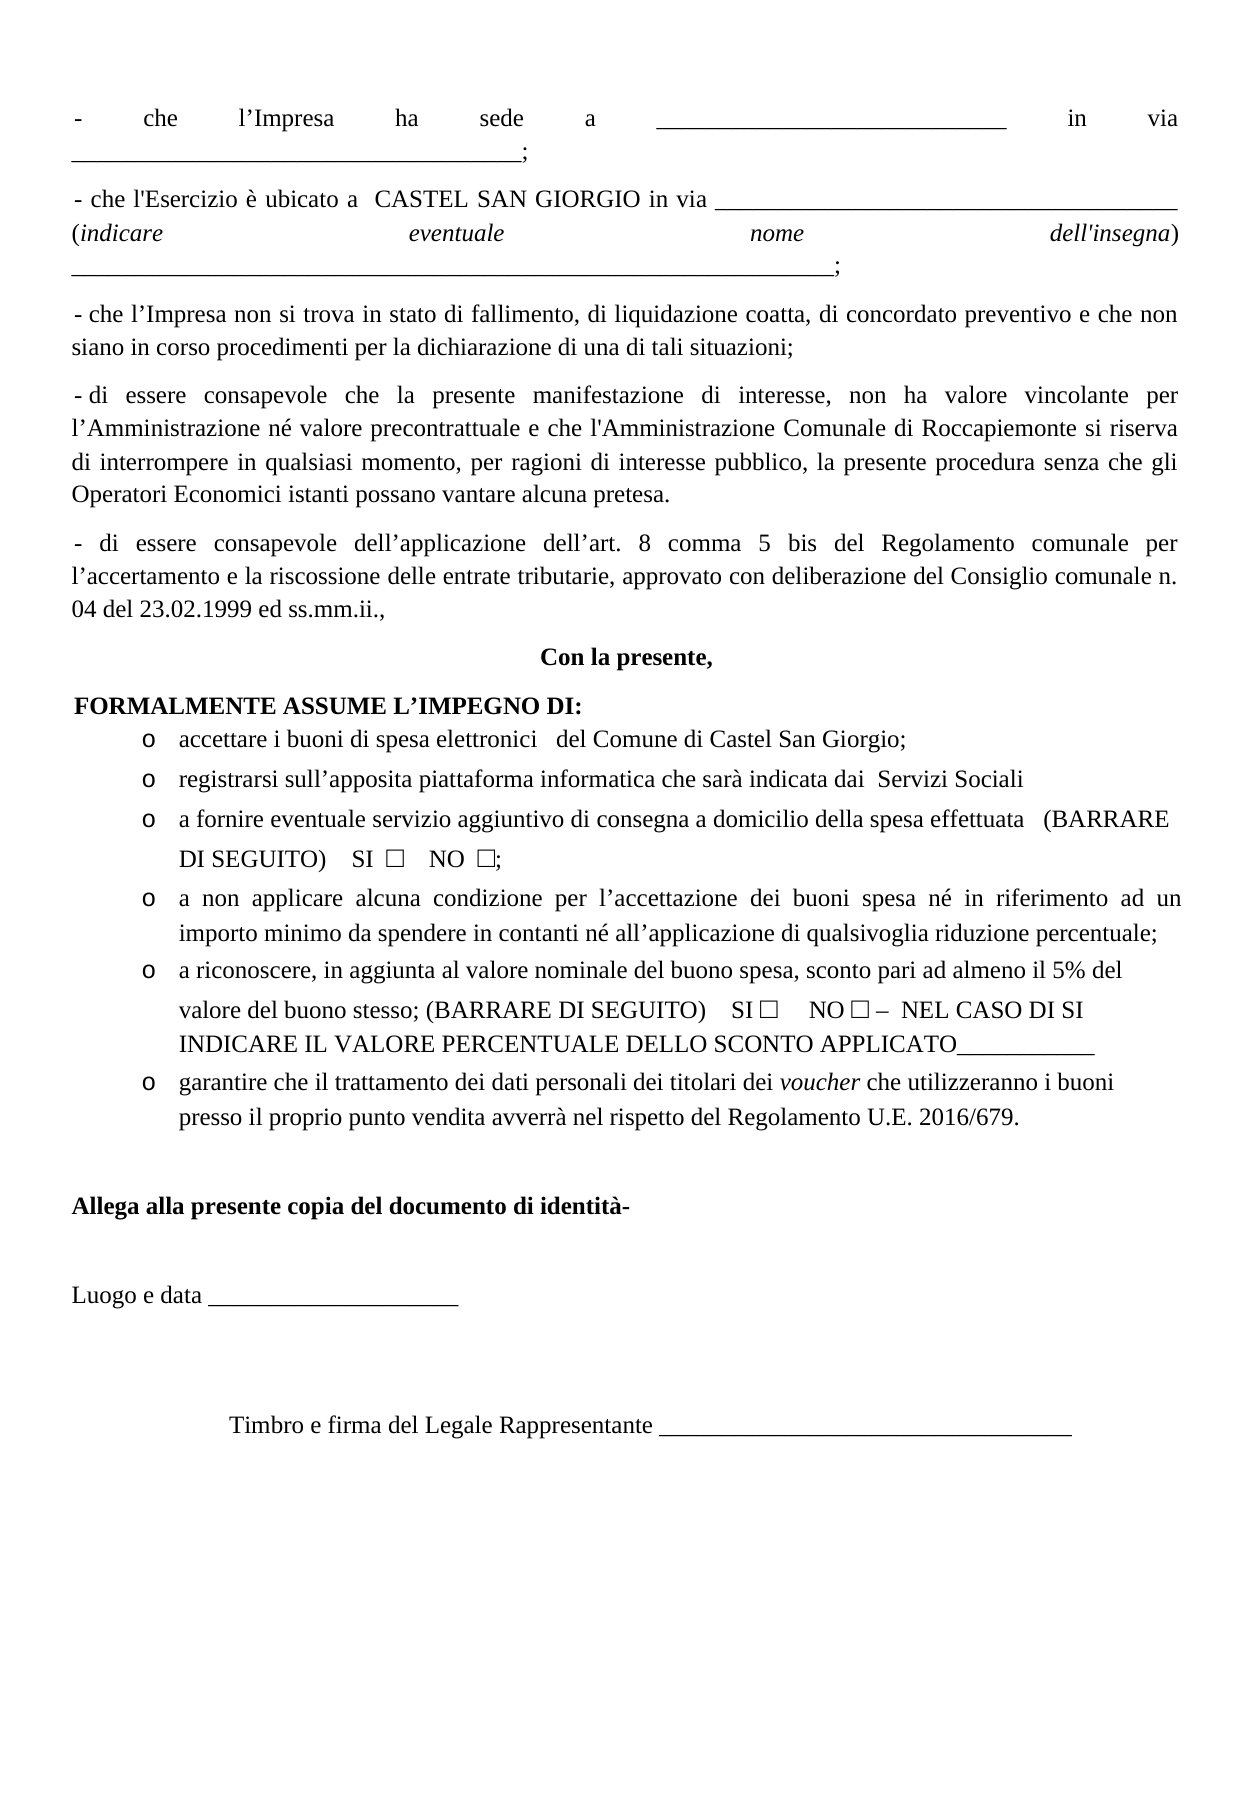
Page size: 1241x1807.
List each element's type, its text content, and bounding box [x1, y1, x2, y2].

text Luogo e data ____________________ [71, 1280, 1179, 1309]
list garantire che il trattamento dei dati personali dei titolari dei voucher che utilizzeranno i buoni presso il proprio punto vendita avverrà nel rispetto del Regolamento U.E. 2016/679. [141, 1067, 1182, 1131]
text Con la presente, [71, 642, 1179, 671]
text FORMALMENTE ASSUME L’IMPEGNO DI: [71, 691, 1179, 720]
text - di essere consapevole dell’applicazione dell’art. 8 comma 5 bis del Regolamento comunale per l’accertamento e la riscossione delle entrate tributarie, approvato con deliberazione del Consiglio comunale n. 04 del 23.02.1999 ed ss.mm.ii., [71, 528, 1179, 623]
list a non applicare alcuna condizione per l’accettazione dei buoni spesa né in riferimento ad un importo minimo da spendere in contanti né all’applicazione di qualsivoglia riduzione percentuale; [141, 883, 1182, 947]
text - di essere consapevole che la presente manifestazione di interesse, non ha valore vincolante per l’Amministrazione né valore precontrattuale e che l'Amministrazione Comunale di Roccapiemonte si riserva di interrompere in qualsiasi momento, per ragioni di interesse pubblico, la presente procedura senza che gli Operatori Economici istanti possano vantare alcuna pretesa. [71, 381, 1179, 508]
text - che l’Impresa non si trova in stato di fallimento, di liquidazione coatta, di concordato preventivo e che non siano in corso procedimenti per la dichiarazione di una di tali situazioni; [71, 299, 1179, 361]
text - che l'Esercizio è ubicato a CASTEL SAN GIORGIO in via _____________________________________ (indicare eventuale nome dell'insegna) _____________________________________________________________; [71, 184, 1179, 279]
text Timbro e firma del Legale Rappresentante _________________________________ [103, 1410, 1179, 1438]
text - che l’Impresa ha sede a ____________________________ in via ____________________________________; [71, 103, 1179, 165]
list registrarsi sull’apposita piattaforma informatica che sarà indicata dai Servizi Sociali [141, 764, 1182, 795]
list accettare i buoni di spesa elettronici del Comune di Castel San Giorgio; [141, 724, 1182, 755]
text Allega alla presente copia del documento di identità- [71, 1191, 1179, 1220]
list a fornire eventuale servizio aggiuntivo di consegna a domicilio della spesa effettuata (BARRARE DI SEGUITO) SI □ NO □; [141, 804, 1182, 873]
list a riconoscere, in aggiunta al valore nominale del buono spesa, sconto pari ad almeno il 5% del valore del buono stesso; (BARRARE DI SEGUITO) SI □ NO □ – NEL CASO DI SI INDICARE IL VALORE PERCENTUALE DELLO SCONTO APPLICATO___________ [141, 956, 1182, 1058]
